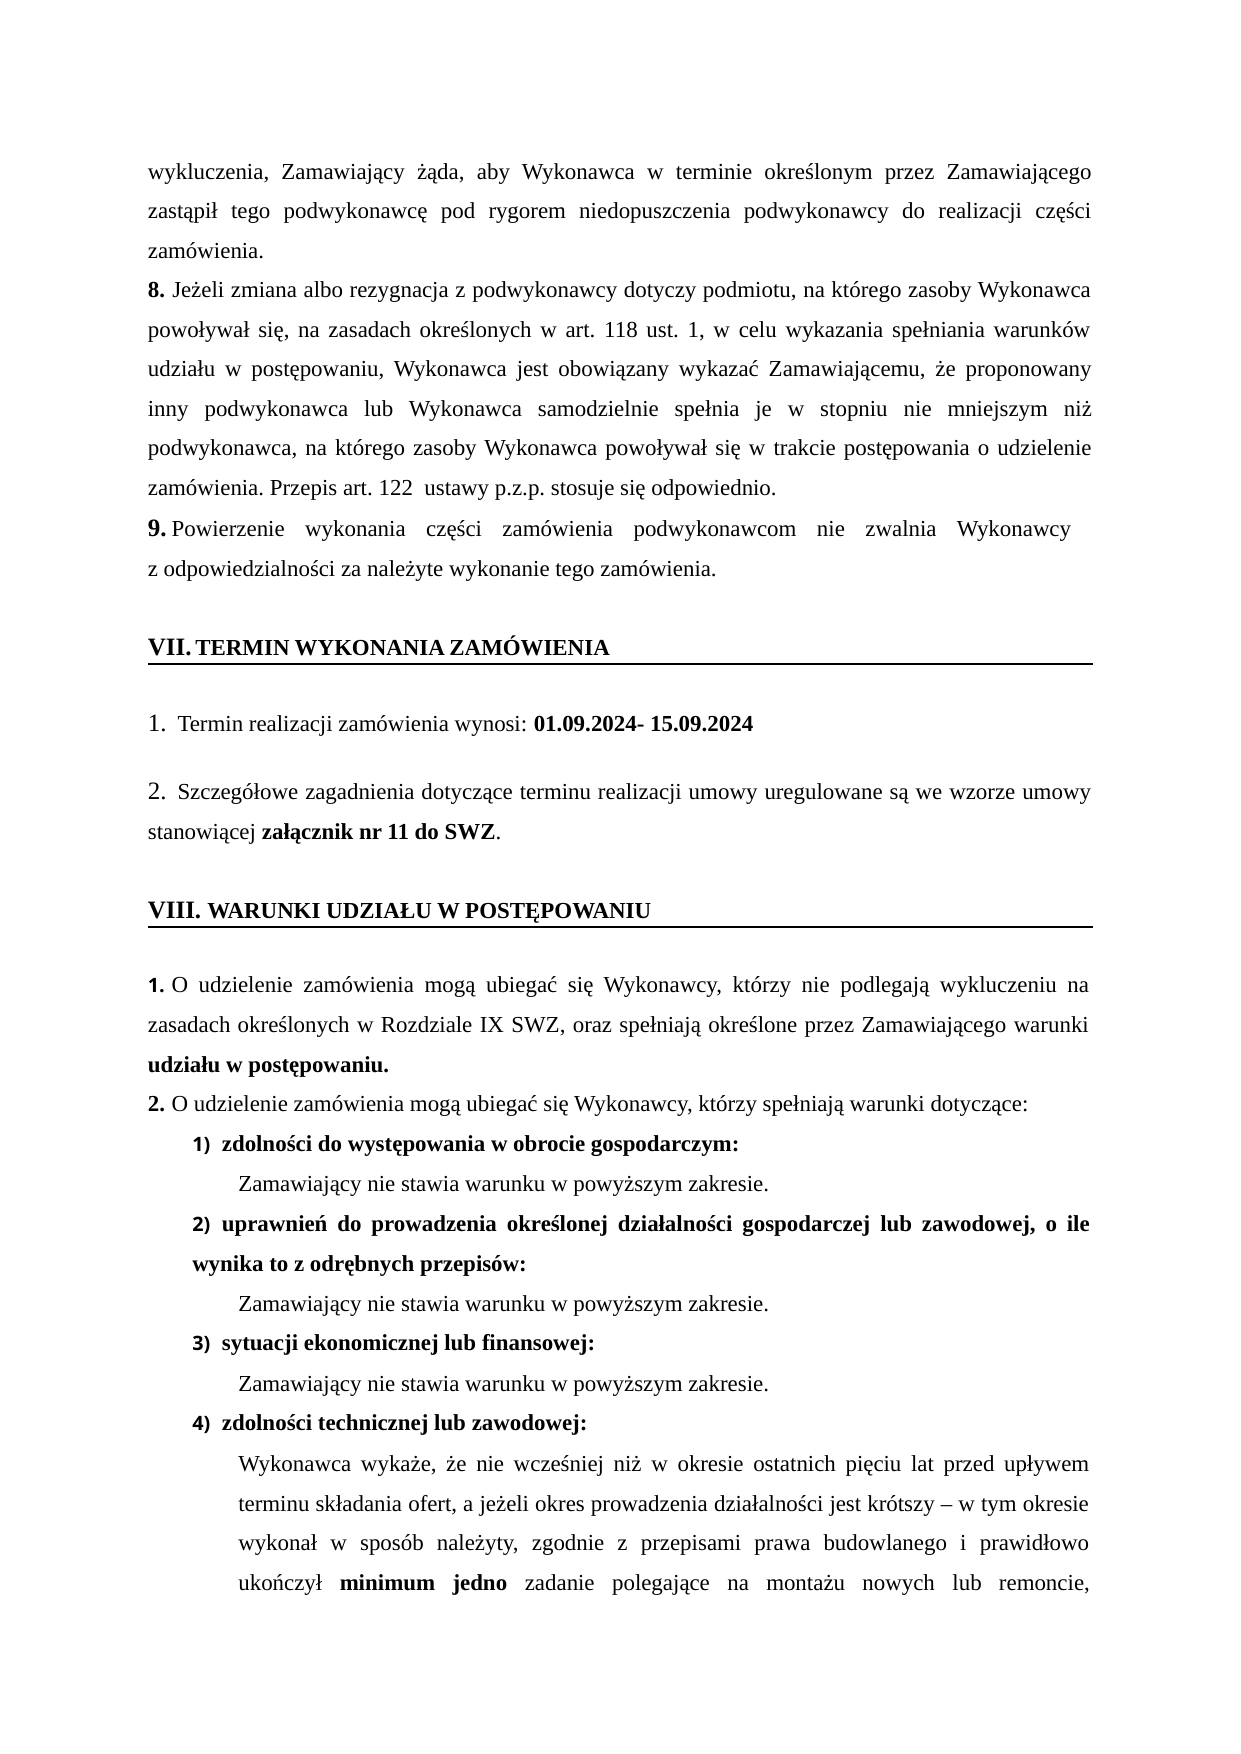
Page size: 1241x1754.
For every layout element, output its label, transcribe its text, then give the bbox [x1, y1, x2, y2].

text Zamawiający nie stawia warunku w powyższym zakresie. [238, 1171, 1091, 1197]
list uprawnień do prowadzenia określonej działalności gospodarczej lub zawodowej, o ile wynika to z odrębnych przepisów: [192, 1210, 1091, 1277]
list Szczegółowe zagadnienia dotyczące terminu realizacji umowy uregulowane są we wzorze umowy stanowiącej załącznik nr 11 do SWZ. [148, 776, 1093, 844]
text Wykonawca wykaże, że nie wcześniej niż w okresie ostatnich pięciu lat przed upływem terminu składania ofert, a jeżeli okres prowadzenia działalności jest krótszy – w tym okresie wykonał w sposób należyty, zgodnie z przepisami prawa budowlanego i prawidłowo ukończył minimum jedno zadanie polegające na montażu nowych lub remoncie, [238, 1450, 1091, 1595]
text Zamawiający nie stawia warunku w powyższym zakresie. [238, 1290, 1091, 1316]
list Termin realizacji zamówienia wynosi: 01.09.2024- 15.09.2024 [148, 708, 1093, 737]
text Zamawiający nie stawia warunku w powyższym zakresie. [238, 1370, 1091, 1396]
list O udzielenie zamówienia mogą ubiegać się Wykonawcy, którzy spełniają warunki dotyczące: [148, 1090, 1091, 1117]
list zdolności technicznej lub zawodowej: [192, 1409, 1091, 1437]
list O udzielenie zamówienia mogą ubiegać się Wykonawcy, którzy nie podlegają wykluczeniu na zasadach określonych w Rozdziale IX SWZ, oraz spełniają określone przez Zamawiającego warunki udziału w postępowaniu. [148, 971, 1091, 1077]
list zdolności do występowania w obrocie gospodarczym: [192, 1130, 1091, 1157]
list WARUNKI UDZIAŁU W POSTĘPOWANIU [148, 895, 1093, 926]
list wykluczenia, Zamawiający żąda, aby Wykonawca w terminie określonym przez Zamawiającego zastąpił tego podwykonawcę pod rygorem niedopuszczenia podwykonawcy do realizacji części zamówienia. [148, 158, 1093, 263]
list Powierzenie wykonania części zamówienia podwykonawcom nie zwalnia Wykonawcy z odpowiedzialności za należyte wykonanie tego zamówienia. [148, 513, 1093, 582]
list sytuacji ekonomicznej lub finansowej: [192, 1329, 1091, 1356]
list TERMIN WYKONANIA ZAMÓWIENIA [148, 632, 1093, 663]
list Jeżeli zmiana albo rezygnacja z podwykonawcy dotyczy podmiotu, na którego zasoby Wykonawca powoływał się, na zasadach określonych w art. 118 ust. 1, w celu wykazania spełniania warunków udziału w postępowaniu, Wykonawca jest obowiązany wykazać Zamawiającemu, że proponowany inny podwykonawca lub Wykonawca samodzielnie spełnia je w stopniu nie mniejszym niż podwykonawca, na którego zasoby Wykonawca powoływał się w trakcie postępowania o udzielenie zamówienia. Przepis art. 122 ustawy p.z.p. stosuje się odpowiednio. [148, 276, 1093, 500]
